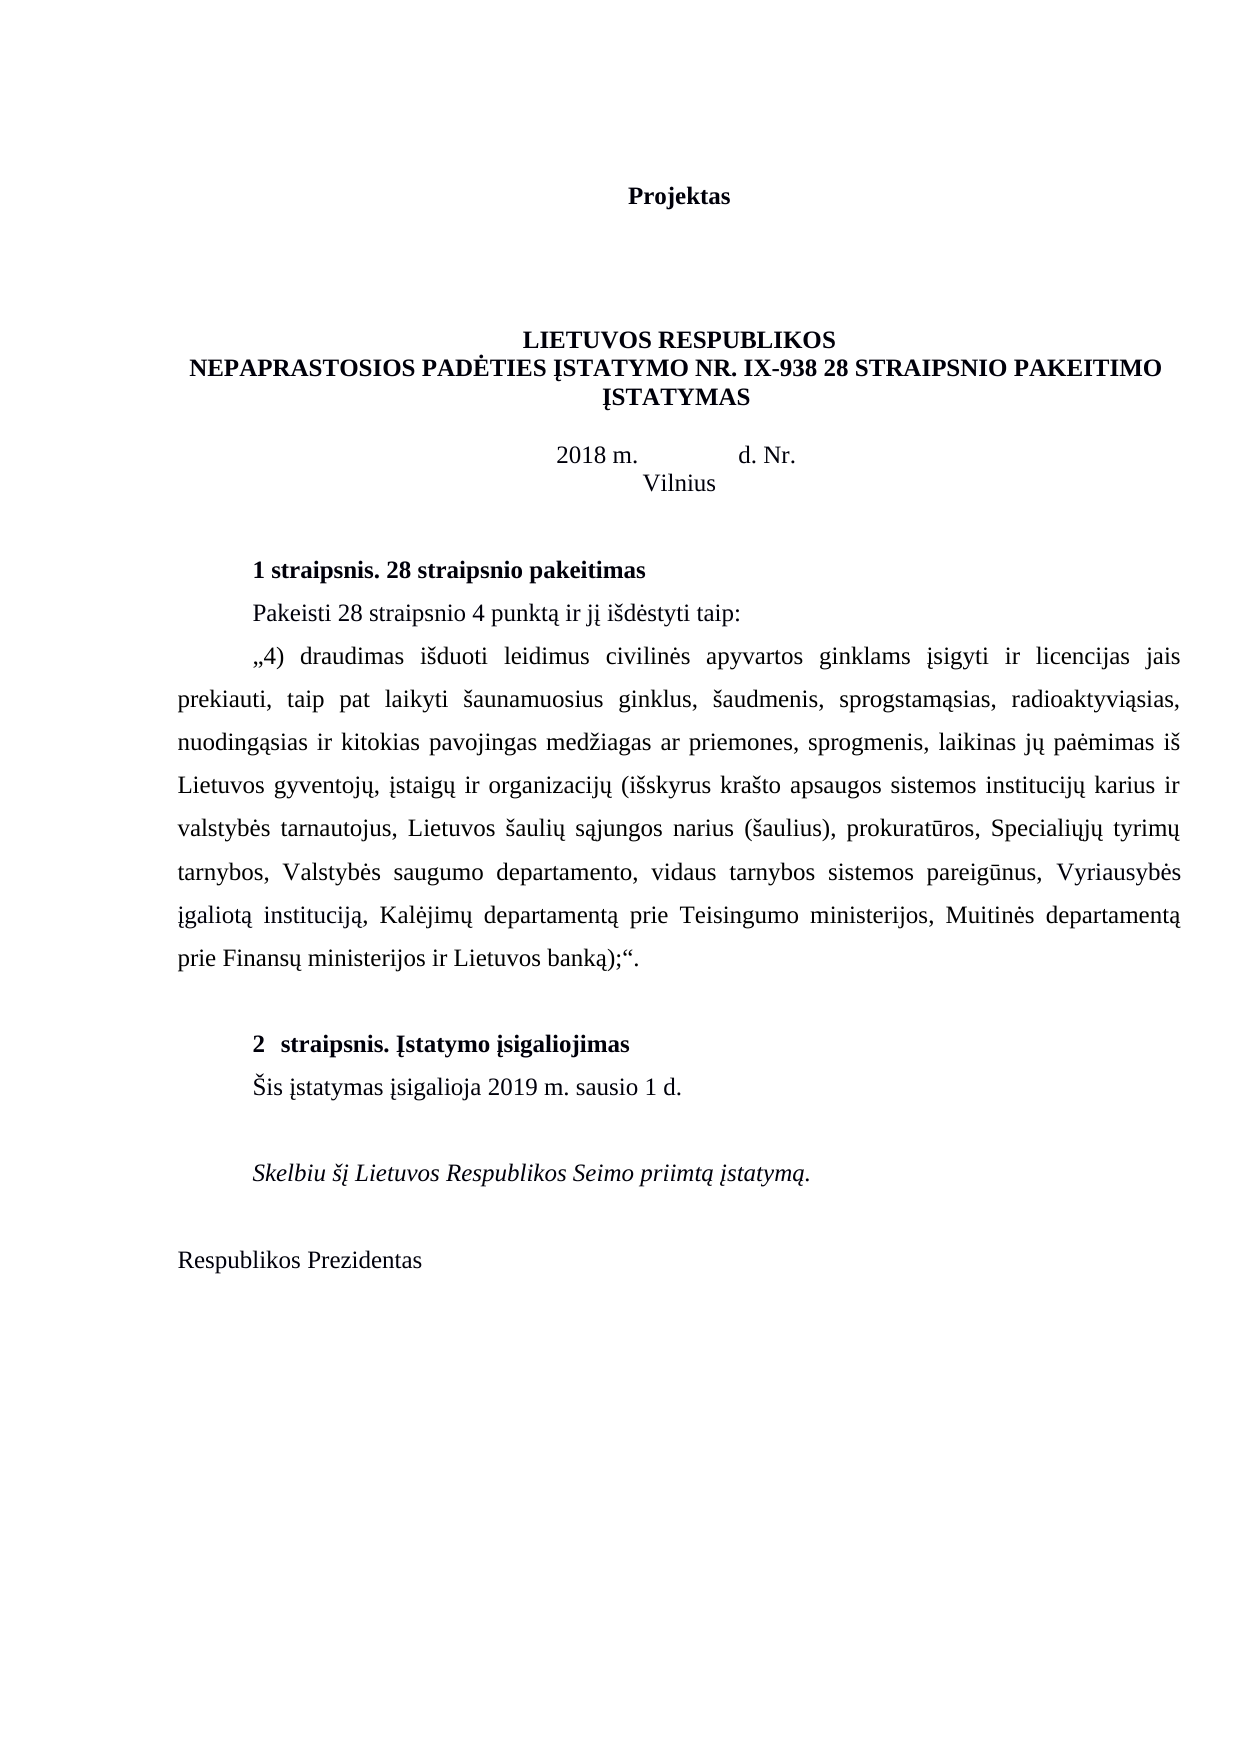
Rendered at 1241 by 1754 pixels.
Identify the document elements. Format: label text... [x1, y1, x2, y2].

text Šis įstatymas įsigalioja 2019 m. sausio 1 d. [252, 1072, 1181, 1101]
text nepaprastosios padėties įstatymo Nr. IX-938 28 straipsnio pakeitimo [177, 353, 1181, 382]
text Skelbiu šį Lietuvos Respublikos Seimo priimtą įstatymą. [177, 1158, 1181, 1187]
text 1 straipsnis. 28 straipsnio pakeitimas [177, 555, 1181, 583]
text LIETUVOS RESPUBLIKOS [177, 325, 1181, 353]
text Vilnius [177, 468, 1181, 497]
text „4) draudimas išduoti leidimus civilinės apyvartos ginklams įsigyti ir licencijas jais prekiauti, taip pat laikyti šaunamuosius ginklus, šaudmenis, sprogstamąsias, radioaktyviąsias, nuodingąsias ir kitokias pavojingas medžiagas ar priemones, sprogmenis, laikinas jų paėmimas iš Lietuvos gyventojų, įstaigų ir organizacijų (išskyrus krašto apsaugos sistemos institucijų karius ir valstybės tarnautojus, Lietuvos šaulių sąjungos narius (šaulius), prokuratūros, Specialiųjų tyrimų tarnybos, Valstybės saugumo departamento, vidaus tarnybos sistemos pareigūnus, Vyriausybės įgaliotą instituciją, Kalėjimų departamentą prie Teisingumo ministerijos, Muitinės departamentą prie Finansų ministerijos ir Lietuvos banką);“. [177, 641, 1181, 972]
text 2 straipsnis. Įstatymo įsigaliojimas [252, 1029, 1181, 1058]
text Projektas [177, 147, 1181, 210]
text 2018 m. d. Nr. [177, 440, 1181, 468]
text Pakeisti 28 straipsnio 4 punktą ir jį išdėstyti taip: [177, 598, 1181, 627]
text Respublikos Prezidentas [177, 1245, 1181, 1273]
text įstatymAS [177, 382, 1181, 411]
